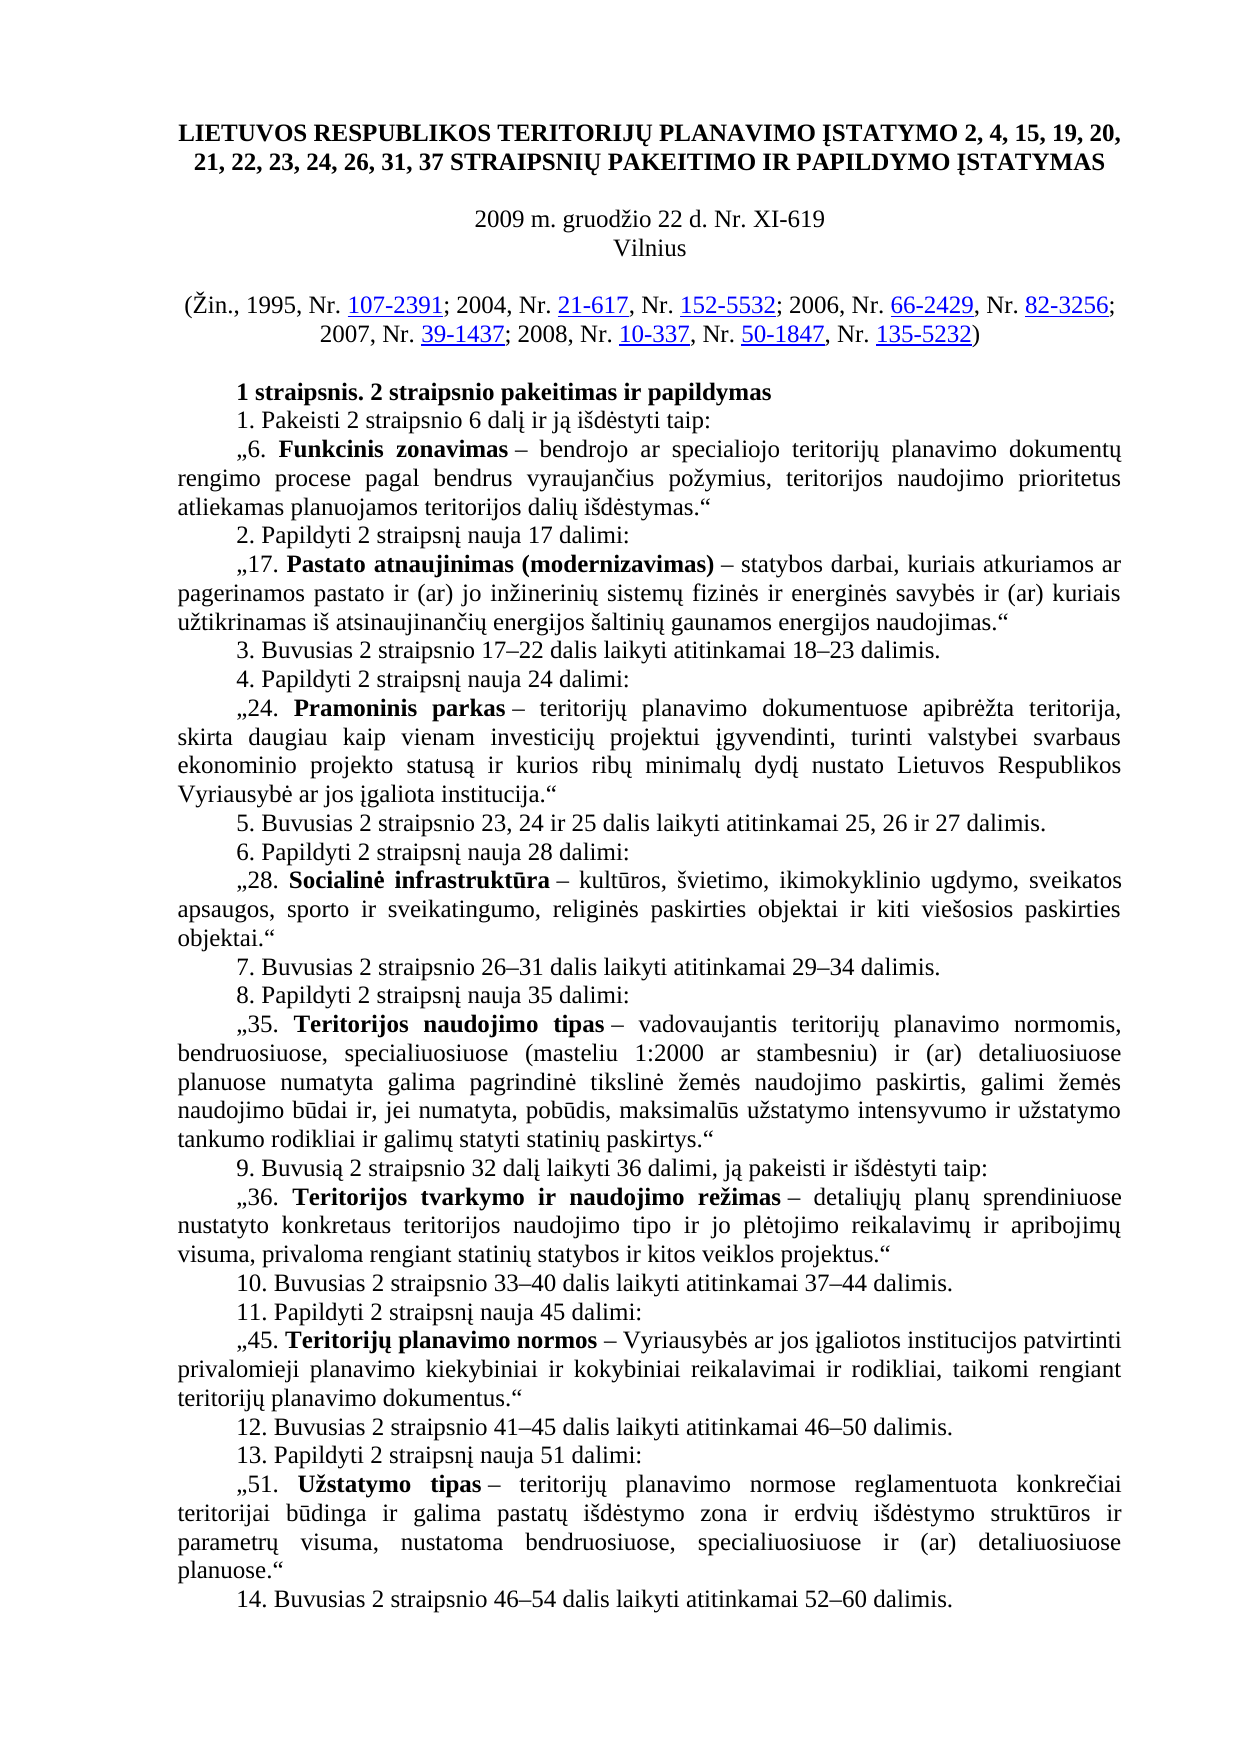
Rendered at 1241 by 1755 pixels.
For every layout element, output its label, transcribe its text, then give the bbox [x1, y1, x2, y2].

text „45. Teritorijų planavimo normos – Vyriausybės ar jos įgaliotos institucijos patvirtinti privalomieji planavimo kiekybiniai ir kokybiniai reikalavimai ir rodikliai, taikomi rengiant teritorijų planavimo dokumentus.“ [177, 1326, 1122, 1412]
text 13. Papildyti 2 straipsnį nauja 51 dalimi: [177, 1441, 1122, 1469]
text 2. Papildyti 2 straipsnį nauja 17 dalimi: [177, 521, 1122, 549]
text „36. Teritorijos tvarkymo ir naudojimo režimas – detaliųjų planų sprendiniuose nustatyto konkretaus teritorijos naudojimo tipo ir jo plėtojimo reikalavimų ir apribojimų visuma, privaloma rengiant statinių statybos ir kitos veiklos projektus.“ [177, 1182, 1122, 1268]
text „51. Užstatymo tipas – teritorijų planavimo normose reglamentuota konkrečiai teritorijai būdinga ir galima pastatų išdėstymo zona ir erdvių išdėstymo struktūros ir parametrų visuma, nustatoma bendruosiuose, specialiuosiuose ir (ar) detaliuosiuose planuose.“ [177, 1469, 1122, 1584]
text 10. Buvusias 2 straipsnio 33–40 dalis laikyti atitinkamai 37–44 dalimis. [177, 1268, 1122, 1297]
text „28. Socialinė infrastruktūra – kultūros, švietimo, ikimokyklinio ugdymo, sveikatos apsaugos, sporto ir sveikatingumo, religinės paskirties objektai ir kiti viešosios paskirties objektai.“ [177, 866, 1122, 952]
text 7. Buvusias 2 straipsnio 26–31 dalis laikyti atitinkamai 29–34 dalimis. [177, 952, 1122, 981]
text 11. Papildyti 2 straipsnį nauja 45 dalimi: [177, 1297, 1122, 1326]
text „17. Pastato atnaujinimas (modernizavimas) – statybos darbai, kuriais atkuriamos ar pagerinamos pastato ir (ar) jo inžinerinių sistemų fizinės ir energinės savybės ir (ar) kuriais užtikrinamas iš atsinaujinančių energijos šaltinių gaunamos energijos naudojimas.“ [177, 549, 1122, 636]
text Vilnius [177, 233, 1122, 262]
text 6. Papildyti 2 straipsnį nauja 28 dalimi: [177, 837, 1122, 866]
text LIETUVOS RESPUBLIKOS TERITORIJŲ PLANAVIMO ĮSTATYMO 2, 4, 15, 19, 20, 21, 22, 23, 24, 26, 31, 37 STRAIPSNIŲ PAKEITIMO IR PAPILDYMO ĮSTATYMAS [177, 118, 1122, 176]
text „35. Teritorijos naudojimo tipas – vadovaujantis teritorijų planavimo normomis, bendruosiuose, specialiuosiuose (masteliu 1:2000 ar stambesniu) ir (ar) detaliuosiuose planuose numatyta galima pagrindinė tikslinė žemės naudojimo paskirtis, galimi žemės naudojimo būdai ir, jei numatyta, pobūdis, maksimalūs užstatymo intensyvumo ir užstatymo tankumo rodikliai ir galimų statyti statinių paskirtys.“ [177, 1009, 1122, 1153]
text 14. Buvusias 2 straipsnio 46–54 dalis laikyti atitinkamai 52–60 dalimis. [177, 1584, 1122, 1613]
text 1 straipsnis. 2 straipsnio pakeitimas ir papildymas [177, 377, 1122, 406]
text 2009 m. gruodžio 22 d. Nr. XI-619 [177, 204, 1122, 233]
text 3. Buvusias 2 straipsnio 17–22 dalis laikyti atitinkamai 18–23 dalimis. [177, 636, 1122, 664]
text 4. Papildyti 2 straipsnį nauja 24 dalimi: [177, 664, 1122, 693]
text „6. Funkcinis zonavimas – bendrojo ar specialiojo teritorijų planavimo dokumentų rengimo procese pagal bendrus vyraujančius požymius, teritorijos naudojimo prioritetus atliekamas planuojamos teritorijos dalių išdėstymas.“ [177, 434, 1122, 521]
text 9. Buvusią 2 straipsnio 32 dalį laikyti 36 dalimi, ją pakeisti ir išdėstyti taip: [177, 1153, 1122, 1182]
text 8. Papildyti 2 straipsnį nauja 35 dalimi: [177, 981, 1122, 1009]
text (Žin., 1995, Nr. 107-2391; 2004, Nr. 21-617, Nr. 152-5532; 2006, Nr. 66-2429, Nr. 82-3256; 2007, Nr. 39-1437; 2008, Nr. 10-337, Nr. 50-1847, Nr. 135-5232) [177, 291, 1122, 348]
text 5. Buvusias 2 straipsnio 23, 24 ir 25 dalis laikyti atitinkamai 25, 26 ir 27 dalimis. [177, 808, 1122, 837]
text 12. Buvusias 2 straipsnio 41–45 dalis laikyti atitinkamai 46–50 dalimis. [177, 1412, 1122, 1441]
text 1. Pakeisti 2 straipsnio 6 dalį ir ją išdėstyti taip: [177, 406, 1122, 434]
text „24. Pramoninis parkas – teritorijų planavimo dokumentuose apibrėžta teritorija, skirta daugiau kaip vienam investicijų projektui įgyvendinti, turinti valstybei svarbaus ekonominio projekto statusą ir kurios ribų minimalų dydį nustato Lietuvos Respublikos Vyriausybė ar jos įgaliota institucija.“ [177, 693, 1122, 808]
